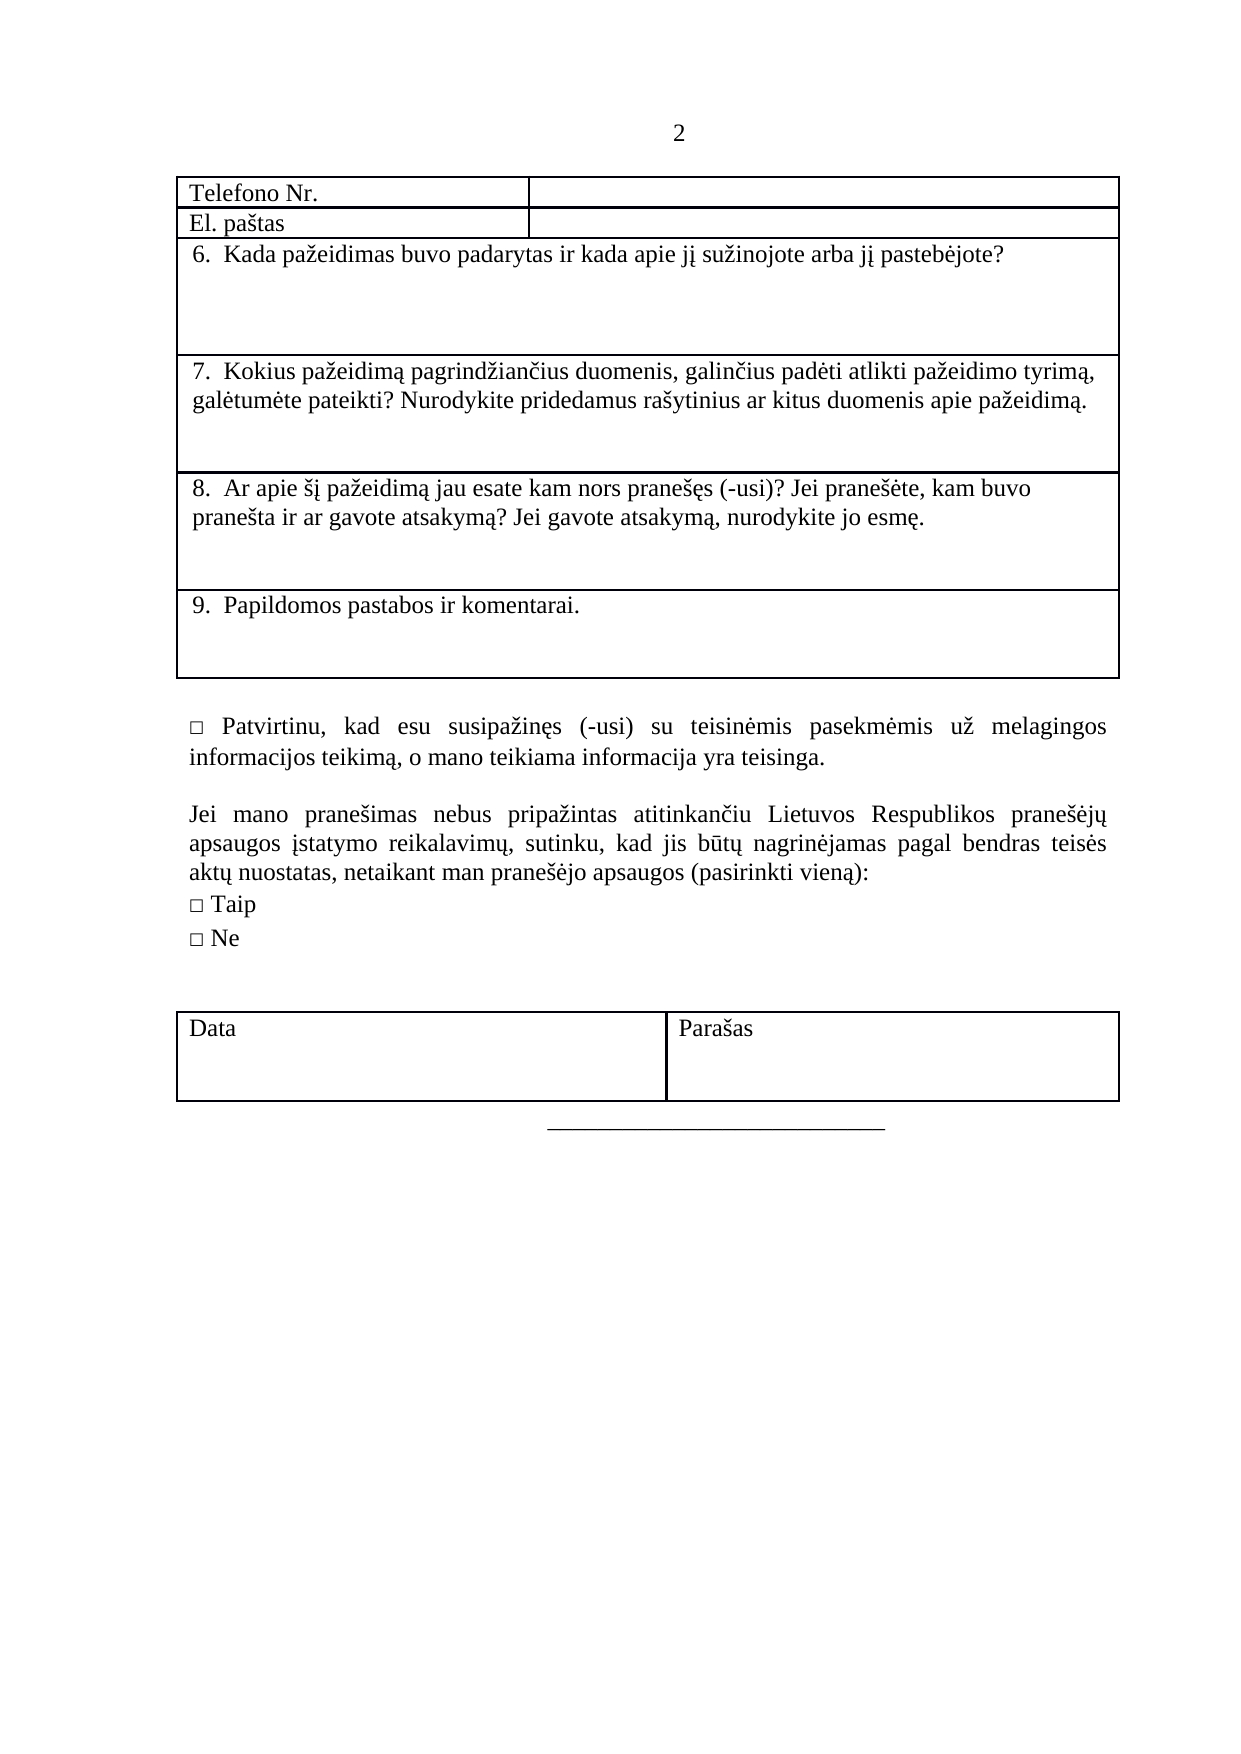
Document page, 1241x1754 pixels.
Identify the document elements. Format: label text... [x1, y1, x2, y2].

table_cell 6. Kada pažeidimas buvo padarytas ir kada apie jį sužinojote arba jį pastebėjote? [178, 239, 1118, 354]
table_cell [530, 209, 1118, 237]
table_cell [530, 178, 1118, 206]
table_cell 9. Papildomos pastabos ir komentarai. [178, 591, 1118, 677]
table_cell ☐ Patvirtinu, kad esu susipažinęs (-usi) su teisinėmis pasekmėmis už melagingos informacijos teikimą, o mano teikiama informacija yra teisinga. Jei mano pranešimas nebus pripažintas atitinkančiu Lietuvos Respublikos pranešėjų apsaugos įstatymo reikalavimų, sutinku, kad jis būtų nagrinėjamas pagal bendras teisės aktų nuostatas, netaikant man pranešėjo apsaugos (pasirinkti vieną): ☐ Taip ☐ Ne [177, 679, 1119, 1011]
table_cell 7. Kokius pažeidimą pagrindžiančius duomenis, galinčius padėti atlikti pažeidimo tyrimą, galėtumėte pateikti? Nurodykite pridedamus rašytinius ar kitus duomenis apie pažeidimą. [178, 356, 1118, 471]
table_cell El. paštas [178, 209, 528, 237]
table_cell Telefono Nr. [178, 178, 528, 206]
table_cell Data [178, 1013, 665, 1099]
table_cell Parašas [668, 1013, 1118, 1099]
table_cell 8. Ar apie šį pažeidimą jau esate kam nors pranešęs (-usi)? Jei pranešėte, kam buvo pranešta ir ar gavote atsakymą? Jei gavote atsakymą, nurodykite jo esmę. [178, 474, 1118, 588]
text ___________________________ [177, 1104, 1181, 1133]
